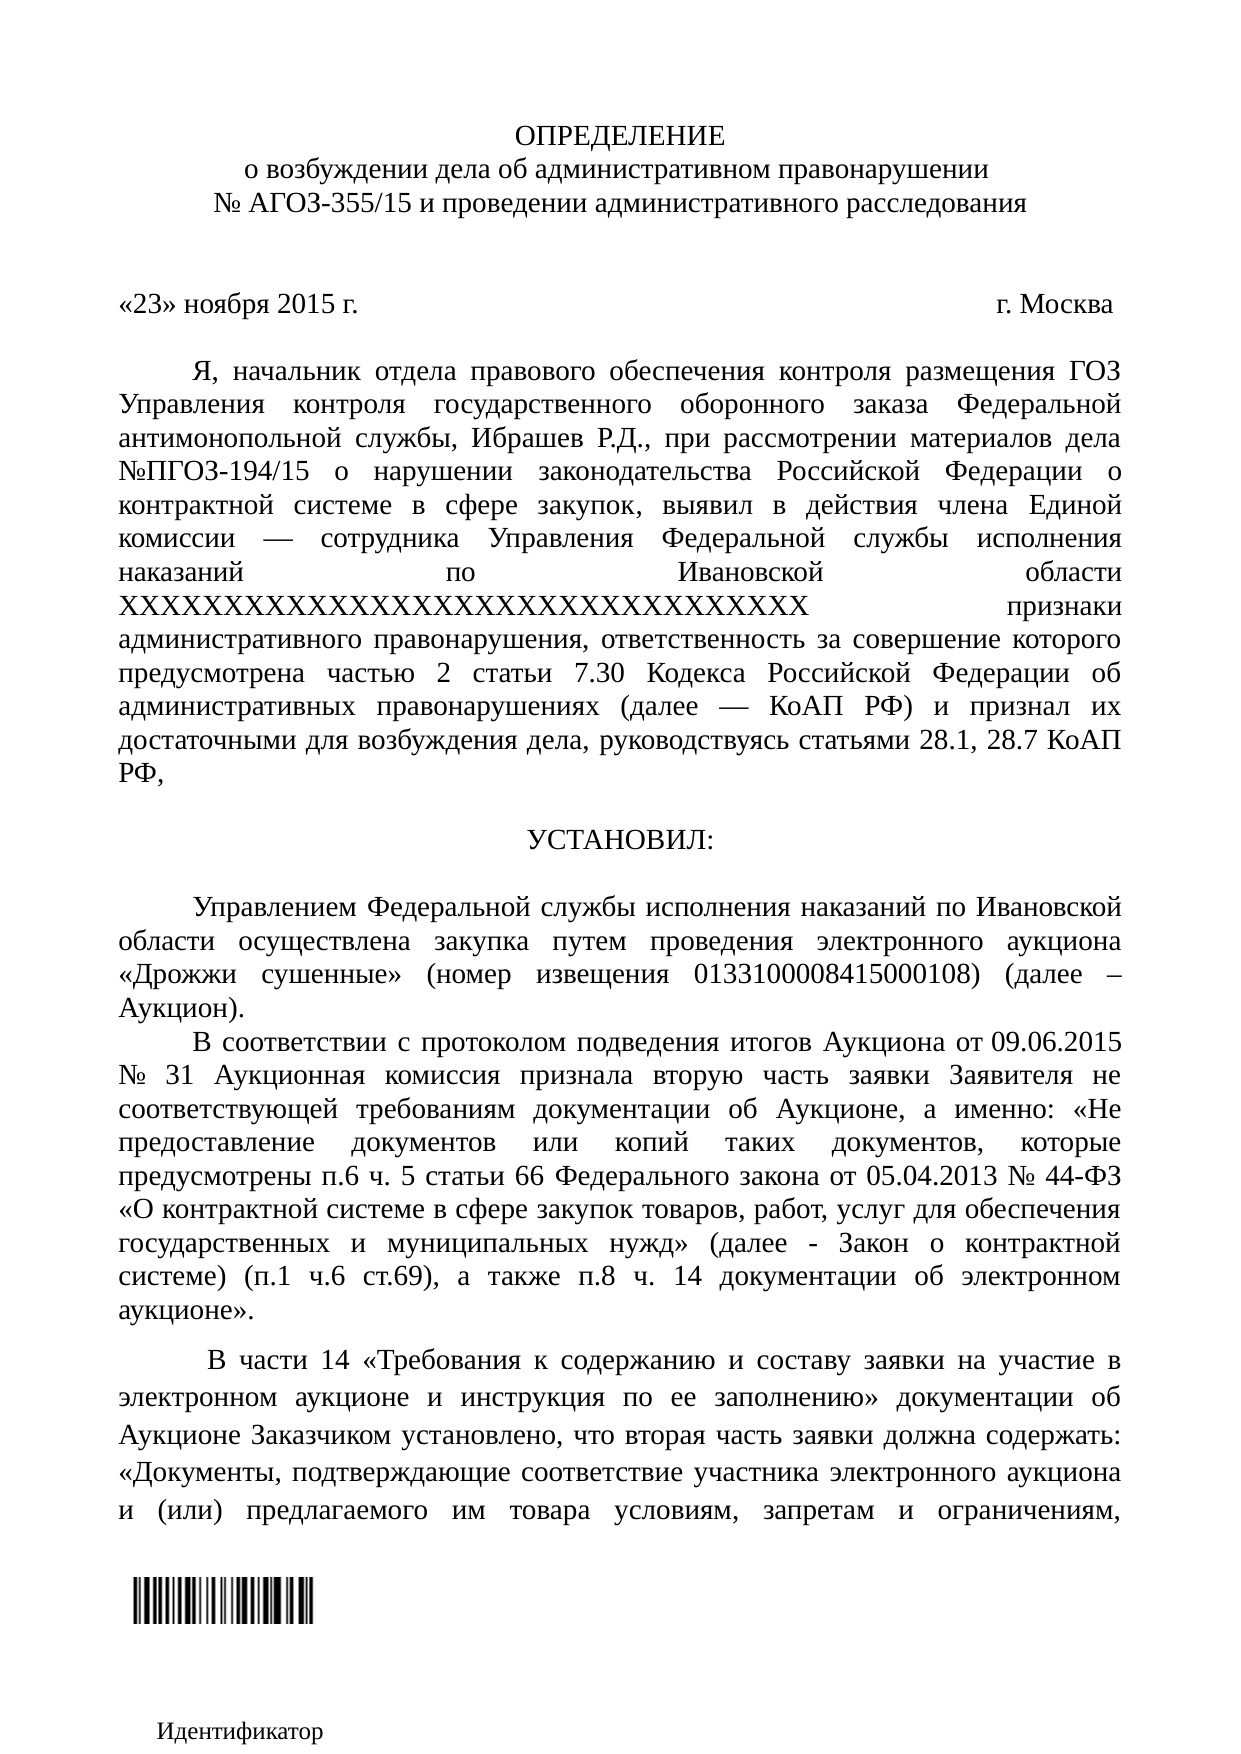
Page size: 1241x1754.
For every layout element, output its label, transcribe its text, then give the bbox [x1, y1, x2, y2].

text УСТАНОВИЛ: [118, 822, 1122, 856]
text № АГОЗ-355/15 и проведении административного расследования [118, 185, 1122, 219]
text Я, начальник отдела правового обеспечения контроля размещения ГОЗ Управления контроля государственного оборонного заказа Федеральной антимонопольной службы, Ибрашев Р.Д., при рассмотрении материалов дела №ПГОЗ-194/15 о нарушении законодательства Российской Федерации о контрактной системе в сфере закупок, выявил в действия члена Единой комиссии — сотрудника Управления Федеральной службы исполнения наказаний по Ивановской области XXXXXXXXXXXXXXXXXXXXXXXXXXXXXXXXX признаки административного правонарушения, ответственность за совершение которого предусмотрена частью 2 статьи 7.30 Кодекса Российской Федерации об административных правонарушениях (далее — КоАП РФ) и признал их достаточными для возбуждения дела, руководствуясь статьями 28.1, 28.7 КоАП РФ, [118, 353, 1122, 789]
text В части 14 «Требования к содержанию и составу заявки на участие в электронном аукционе и инструкция по ее заполнению» документации об Аукционе Заказчиком установлено, что вторая часть заявки должна содержать: «Документы, подтверждающие соответствие участника электронного аукциона и (или) предлагаемого им товара условиям, запретам и ограничениям, [118, 1338, 1122, 1526]
text «23» ноября 2015 г. г. Москва [118, 286, 1122, 319]
text ОПРЕДЕЛЕНИЕ [118, 118, 1122, 152]
picture [118, 1577, 331, 1624]
text Управлением Федеральной службы исполнения наказаний по Ивановской области осуществлена закупка путем проведения электронного аукциона «Дрожжи сушенные» (номер извещения 0133100008415000108) (далее – Аукцион). [118, 889, 1122, 1024]
text В соответствии с протоколом подведения итогов Аукциона от 09.06.2015 № 31 Аукционная комиссия признала вторую часть заявки Заявителя не соответствующей требованиям документации об Аукционе, а именно: «Не предоставление документов или копий таких документов, которые предусмотрены п.6 ч. 5 статьи 66 Федерального закона от 05.04.2013 № 44-ФЗ «О контрактной системе в сфере закупок товаров, работ, услуг для обеспечения государственных и муниципальных нужд» (далее - Закон о контрактной системе) (п.1 ч.6 ст.69), а также п.8 ч. 14 документации об электронном аукционе». [118, 1024, 1122, 1326]
text о возбуждении дела об административном правонарушении [118, 152, 1122, 185]
